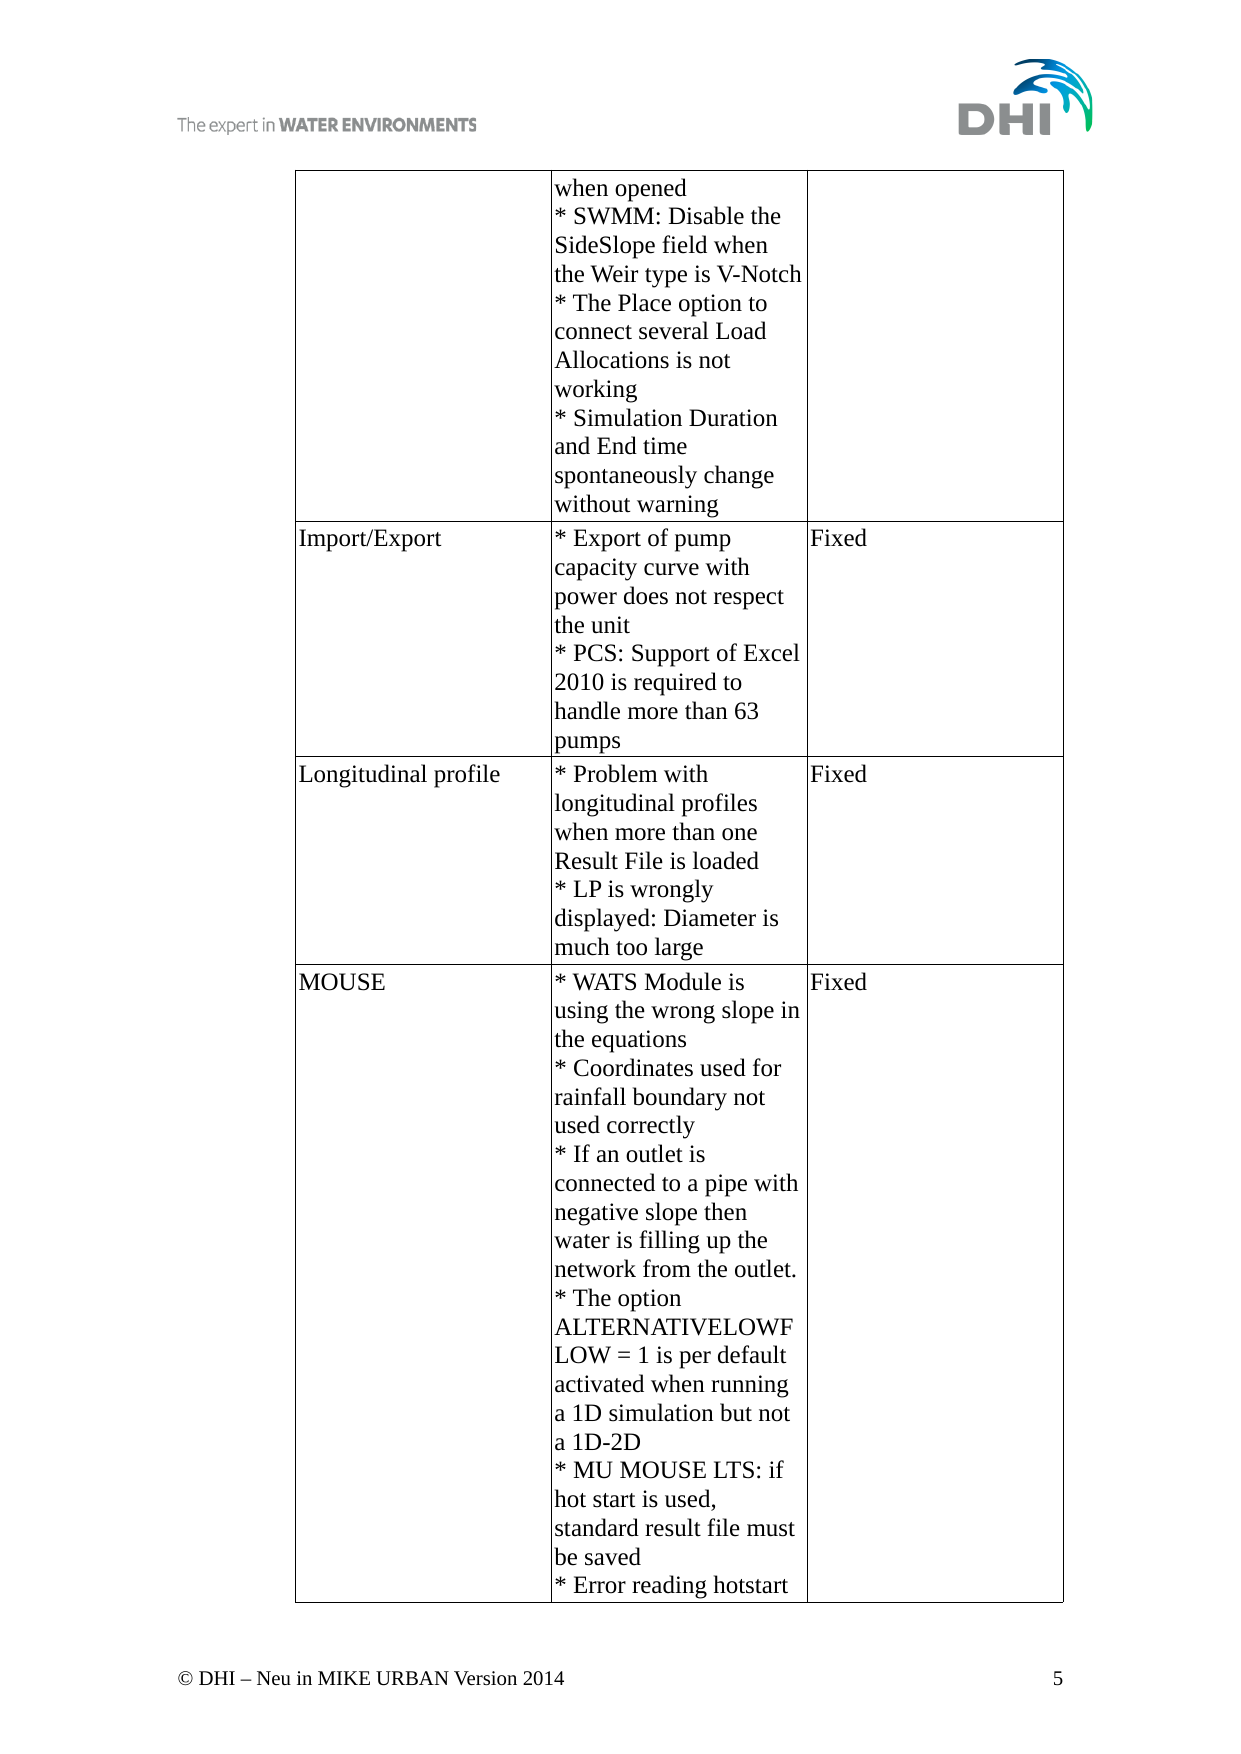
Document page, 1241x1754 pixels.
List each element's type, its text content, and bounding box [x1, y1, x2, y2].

table_cell MOUSE [296, 965, 551, 1602]
table_cell * Problem with longitudinal profiles when more than one Result File is loaded * LP is wrongly displayed: Diameter is much too large [552, 757, 807, 964]
table_cell * Export of pump capacity curve with power does not respect the unit * PCS: Support of Excel 2010 is required to handle more than 63 pumps [552, 522, 807, 756]
table_cell Import/Export [296, 522, 551, 756]
table_cell Fixed [808, 757, 1063, 964]
picture [177, 117, 477, 135]
table_cell when opened * SWMM: Disable the SideSlope field when the Weir type is V-Notch * The Place option to connect several Load Allocations is not working * Simulation Duration and End time spontaneously change without warning [552, 171, 807, 521]
table_cell Longitudinal profile [296, 757, 551, 964]
table_cell Fixed [808, 965, 1063, 1602]
table_cell Fixed [808, 522, 1063, 756]
table_cell * WATS Module is using the wrong slope in the equations * Coordinates used for rainfall boundary not used correctly * If an outlet is connected to a pipe with negative slope then water is filling up the network from the outlet. * The option ALTERNATIVELOWFLOW = 1 is per default activated when running a 1D simulation but not a 1D-2D * MU MOUSE LTS: if hot start is used, standard result file must be saved * Error reading hotstart [552, 965, 807, 1602]
table_cell [296, 171, 551, 521]
picture [958, 59, 1093, 135]
table_cell [808, 171, 1063, 521]
